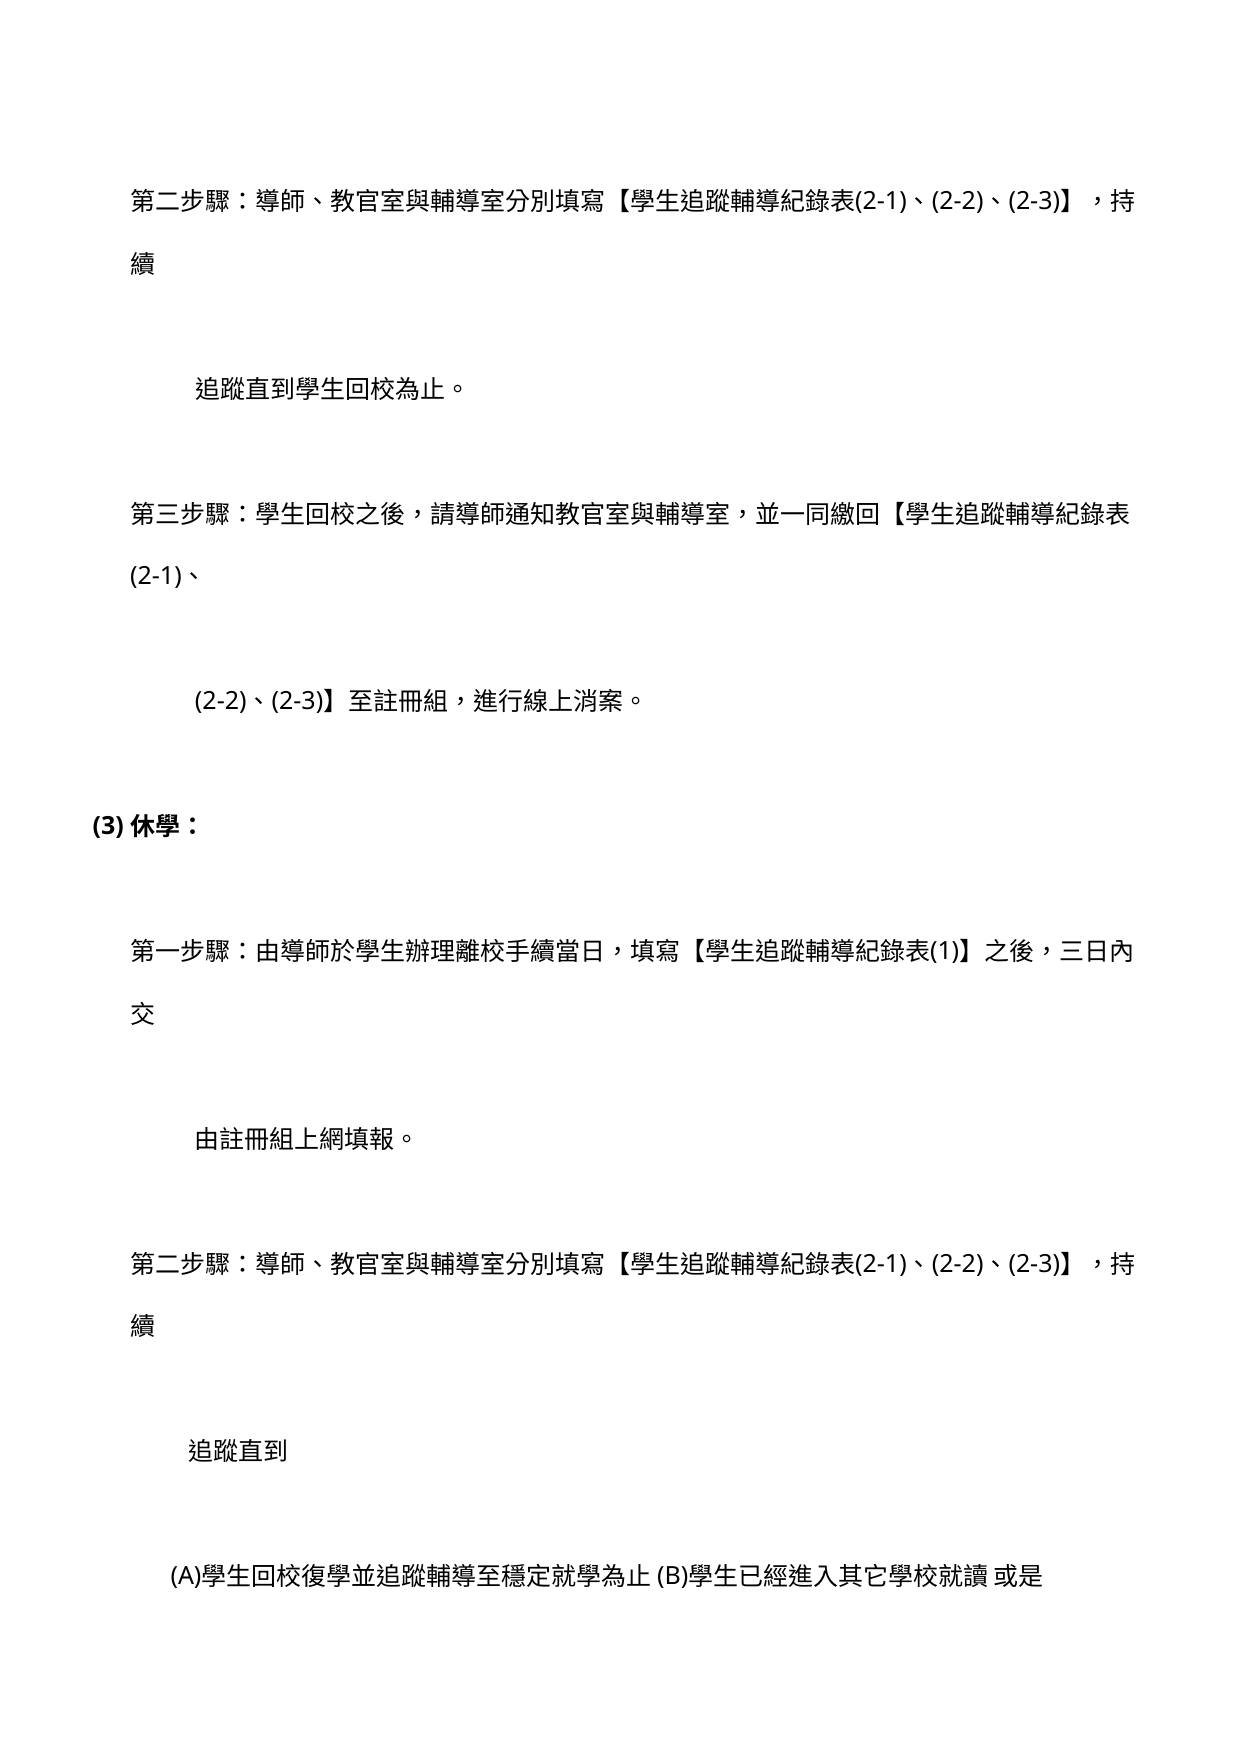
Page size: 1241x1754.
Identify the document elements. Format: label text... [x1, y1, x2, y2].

table_header 三日內無故未到校學生： 第一步驟：由導師於第四日時，填寫【學生追蹤輔導紀錄表(1)】之後，交由註冊組上網填報。 第二步驟：導師、教官室與輔導室分別填寫【學生追蹤輔導紀錄表(2-1)、(2-2)、(2-3)】，持續 追蹤直到學生回校為止。 第三步驟：學生回校之後，請導師通知教官室與輔導室，並一同繳回【學生追蹤輔導紀錄表(2-1)、 (2-2)、(2-3)】至註冊組，進行線上消案。 中途離校未知去向者： 第一步驟：由導師於學生離校次日時，填寫【學生追蹤輔導紀錄表(1)】之後，交由註冊組上網 填報。 第二步驟：導師、教官室與輔導室分別填寫【學生追蹤輔導紀錄表(2-1)、(2-2)、(2-3)】，持續 追蹤直到學生回校為止。 第三步驟：學生回校之後，請導師通知教官室與輔導室，並一同繳回【學生追蹤輔導紀錄表(2-1)、 (2-2)、(2-3)】至註冊組，進行線上消案。 休學： 第一步驟：由導師於學生辦理離校手續當日，填寫【學生追蹤輔導紀錄表(1)】之後，三日內交 由註冊組上網填報。 第二步驟：導師、教官室與輔導室分別填寫【學生追蹤輔導紀錄表(2-1)、(2-2)、(2-3)】，持續 追蹤直到 (A)學生回校復學並追蹤輔導至穩定就學為止 (B)學生已經進入其它學校就讀 或是 (C)其它種種原因，則可以停止填寫。否則需要填報到學生滿18歲，才能停止填寫。 第三步驟：停止填寫後，交至註冊組統一彙整，線上消案。 轉學： 第一步驟：由導師於學生辦理離校手續當日，填寫【學生追蹤輔導紀錄表(1)】之後，三日內交 由註冊組上網填報。 第二步驟：導師、教官室與輔導室分別填寫【學生追蹤輔導紀錄表(2-1)、(2-2)、(2-3)】，持續 追蹤直到 學生已經進入其它學校就讀 或是 (B)其它種種原因，則可以停止填寫。否則需 要填報到學生滿18歲，才能停止填寫。 第三步驟：停止填寫後，交至註冊組統一彙整，線上消案。 已達修業年限： 第一步驟：由註冊組於三日內上網填報。 第二步驟：滿18歲，註冊組消案。 [89, 96, 1152, 1599]
